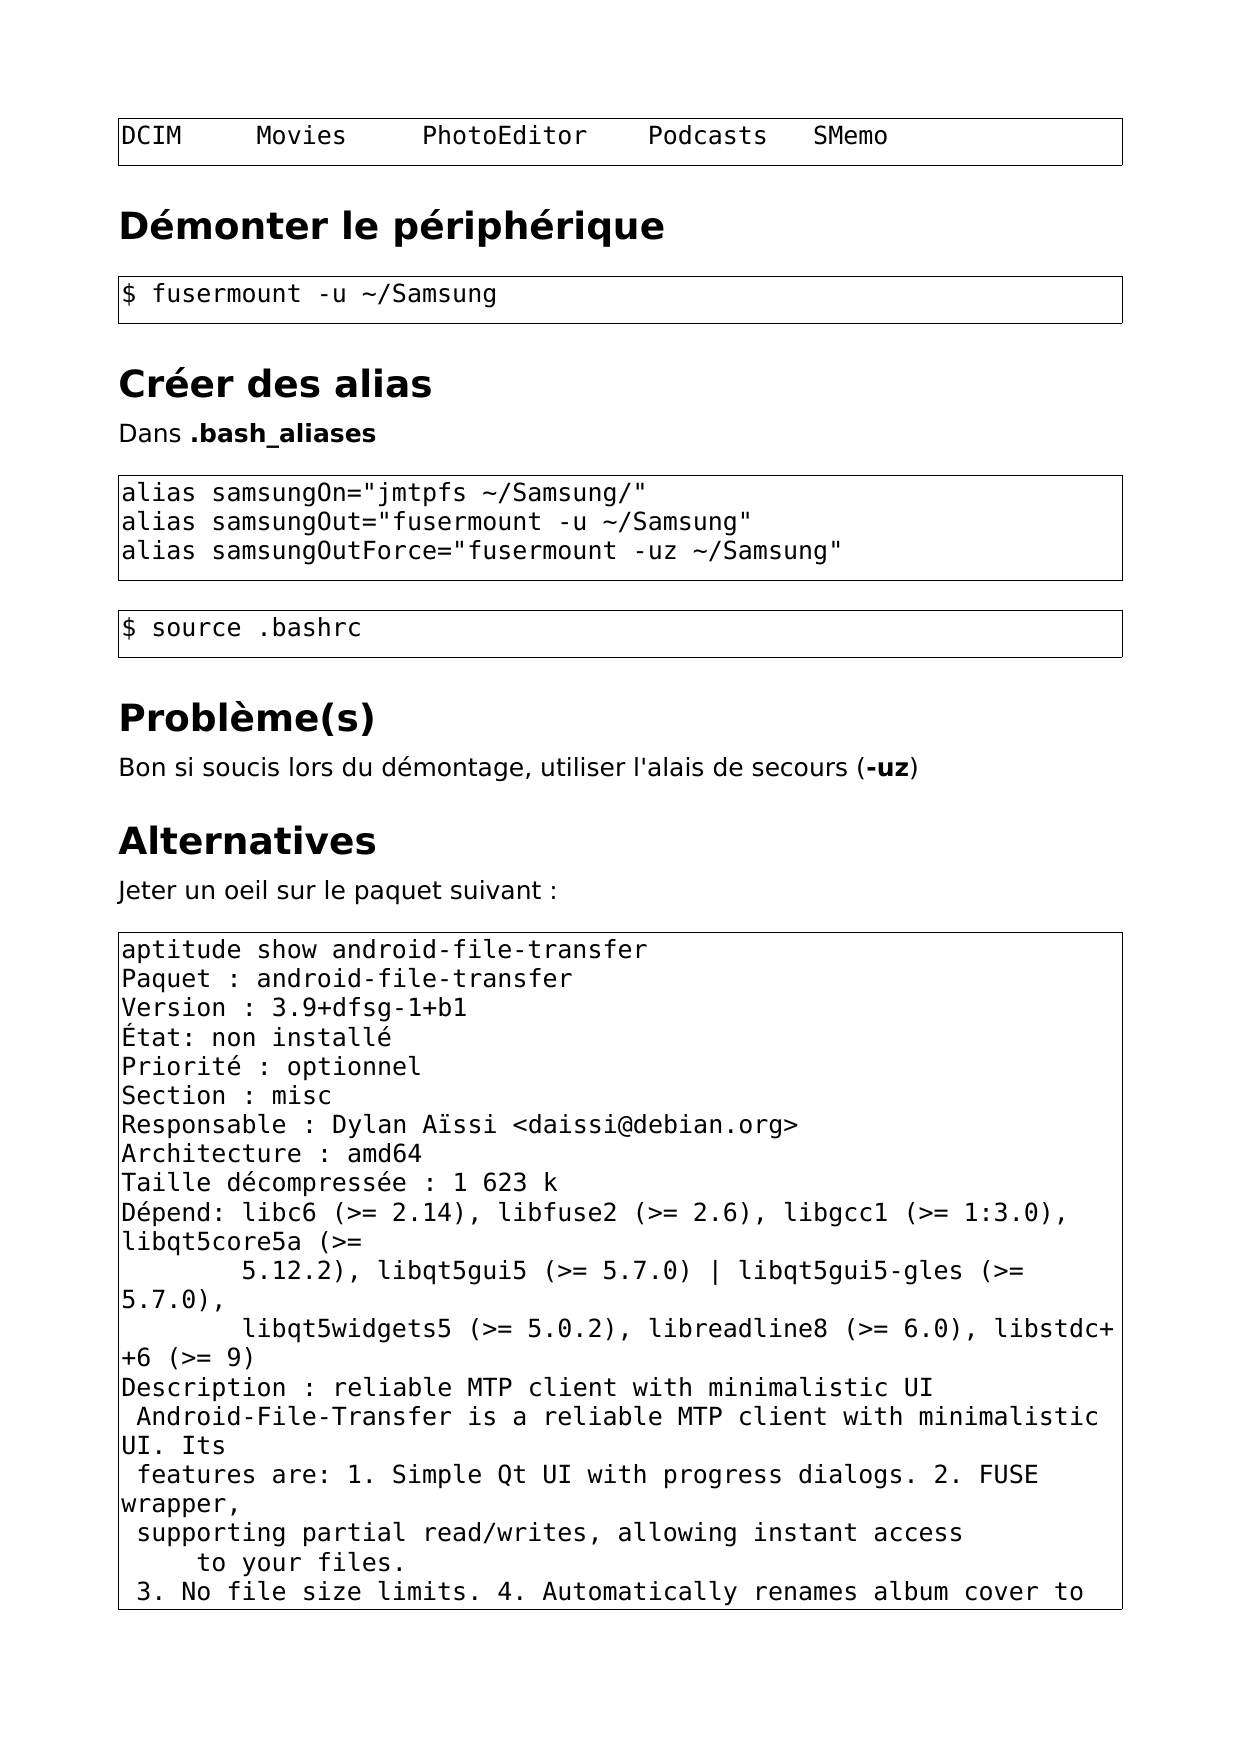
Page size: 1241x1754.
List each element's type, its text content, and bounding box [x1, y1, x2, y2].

text Bon si soucis lors du démontage, utiliser l'alais de secours (-uz) [118, 753, 1122, 782]
subtitle Alternatives [118, 820, 1122, 863]
table_header aptitude show android-file-transfer Paquet : android-file-transfer Version : 3.9+dfsg-1+b1 État: non installé Priorité : optionnel Section : misc Responsable : Dylan Aïssi <daissi@debian.org> Architecture : amd64 Taille décompressée : 1 623 k Dépend: libc6 (>= 2.14), libfuse2 (>= 2.6), libgcc1 (>= 1:3.0), libqt5core5a (>= 5.12.2), libqt5gui5 (>= 5.7.0) | libqt5gui5-gles (>= 5.7.0), libqt5widgets5 (>= 5.0.2), libreadline8 (>= 6.0), libstdc++6 (>= 9) Description : reliable MTP client with minimalistic UI Android-File-Transfer is a reliable MTP client with minimalistic UI. Its features are: 1. Simple Qt UI with progress dialogs. 2. FUSE wrapper, supporting partial read/writes, allowing instant access to your files. 3. No file size limits. 4. Automatically renames album cover to [119, 933, 1122, 1609]
subtitle Problème(s) [118, 697, 1122, 741]
table_header $ fusermount -u ~/Samsung [119, 277, 1122, 323]
subtitle Créer des alias [118, 363, 1122, 406]
table_header alias samsungOn="jmtpfs ~/Samsung/" alias samsungOut="fusermount -u ~/Samsung" alias samsungOutForce="fusermount -uz ~/Samsung" [119, 476, 1122, 580]
subtitle Démonter le périphérique [118, 205, 1122, 248]
text Dans .bash_aliases [118, 419, 1122, 448]
table_header $ source .bashrc [119, 611, 1122, 657]
table_header DCIM Movies PhotoEditor Podcasts SMemo [119, 119, 1122, 165]
text Jeter un oeil sur le paquet suivant : [118, 876, 1122, 905]
